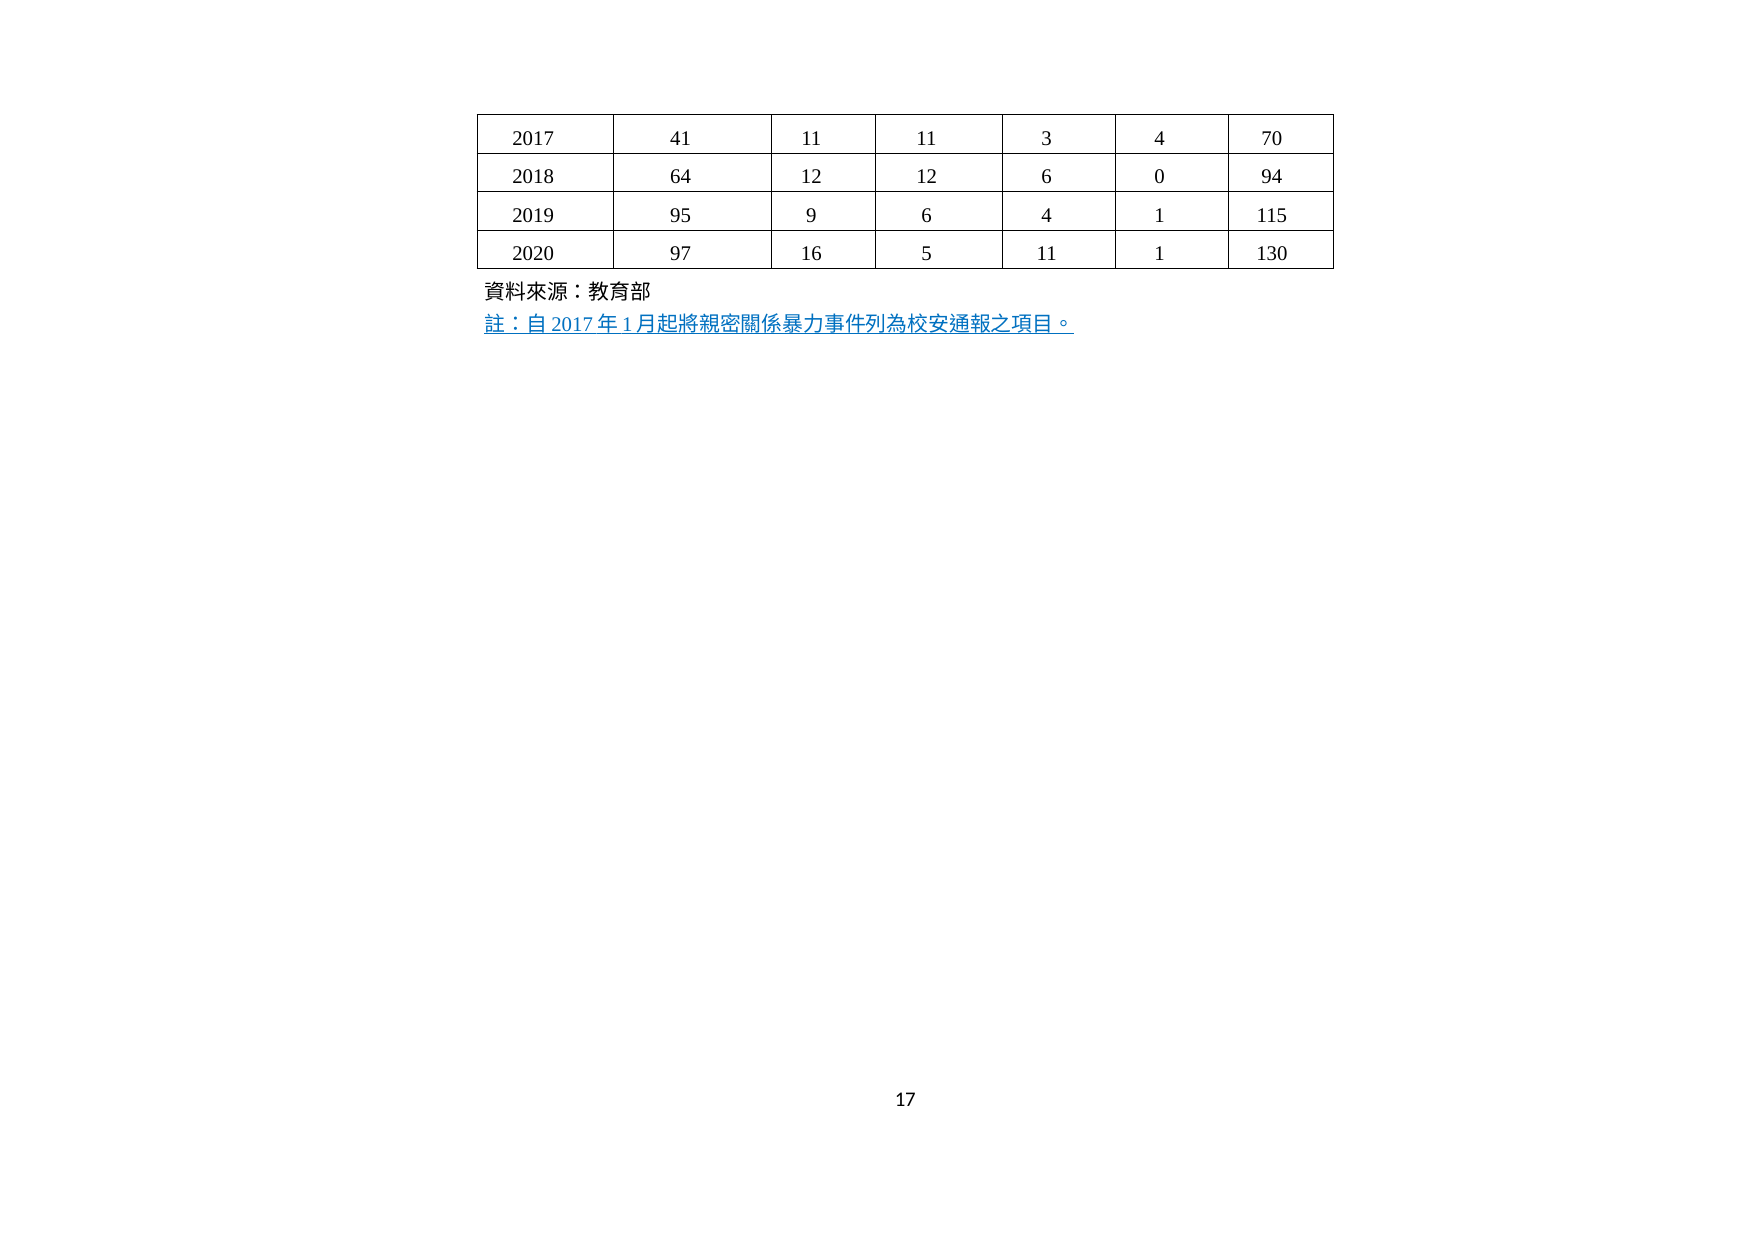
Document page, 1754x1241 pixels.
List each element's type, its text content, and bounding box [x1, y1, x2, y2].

table_cell 11 [1003, 231, 1115, 268]
table_cell 5 [876, 231, 1002, 268]
table_cell 11 [876, 115, 1002, 153]
table_cell 0 [1116, 154, 1228, 191]
table_cell 64 [614, 154, 771, 191]
table_cell 6 [1003, 154, 1115, 191]
table_cell 12 [876, 154, 1002, 191]
table_cell 9 [772, 192, 875, 230]
table_cell 115 [1229, 192, 1333, 230]
table_cell 95 [614, 192, 771, 230]
text 資料來源：教育部 [277, 269, 1680, 307]
table_cell 16 [772, 231, 875, 268]
table_cell 2018 [478, 154, 613, 191]
table_cell 3 [1003, 115, 1115, 153]
table_cell 1 [1116, 192, 1228, 230]
table_cell 2020 [478, 231, 613, 268]
table_cell 70 [1229, 115, 1333, 153]
text 註：自2017年1月起將親密關係暴力事件列為校安通報之項目。 [277, 307, 1680, 337]
table_cell 2017 [478, 115, 613, 153]
table_cell 6 [876, 192, 1002, 230]
table_cell 12 [772, 154, 875, 191]
table_cell 4 [1003, 192, 1115, 230]
table_cell 41 [614, 115, 771, 153]
table_cell 94 [1229, 154, 1333, 191]
table_cell 97 [614, 231, 771, 268]
table_cell 130 [1229, 231, 1333, 268]
table_cell 2019 [478, 192, 613, 230]
table_cell 1 [1116, 231, 1228, 268]
table_cell 11 [772, 115, 875, 153]
table_cell 4 [1116, 115, 1228, 153]
